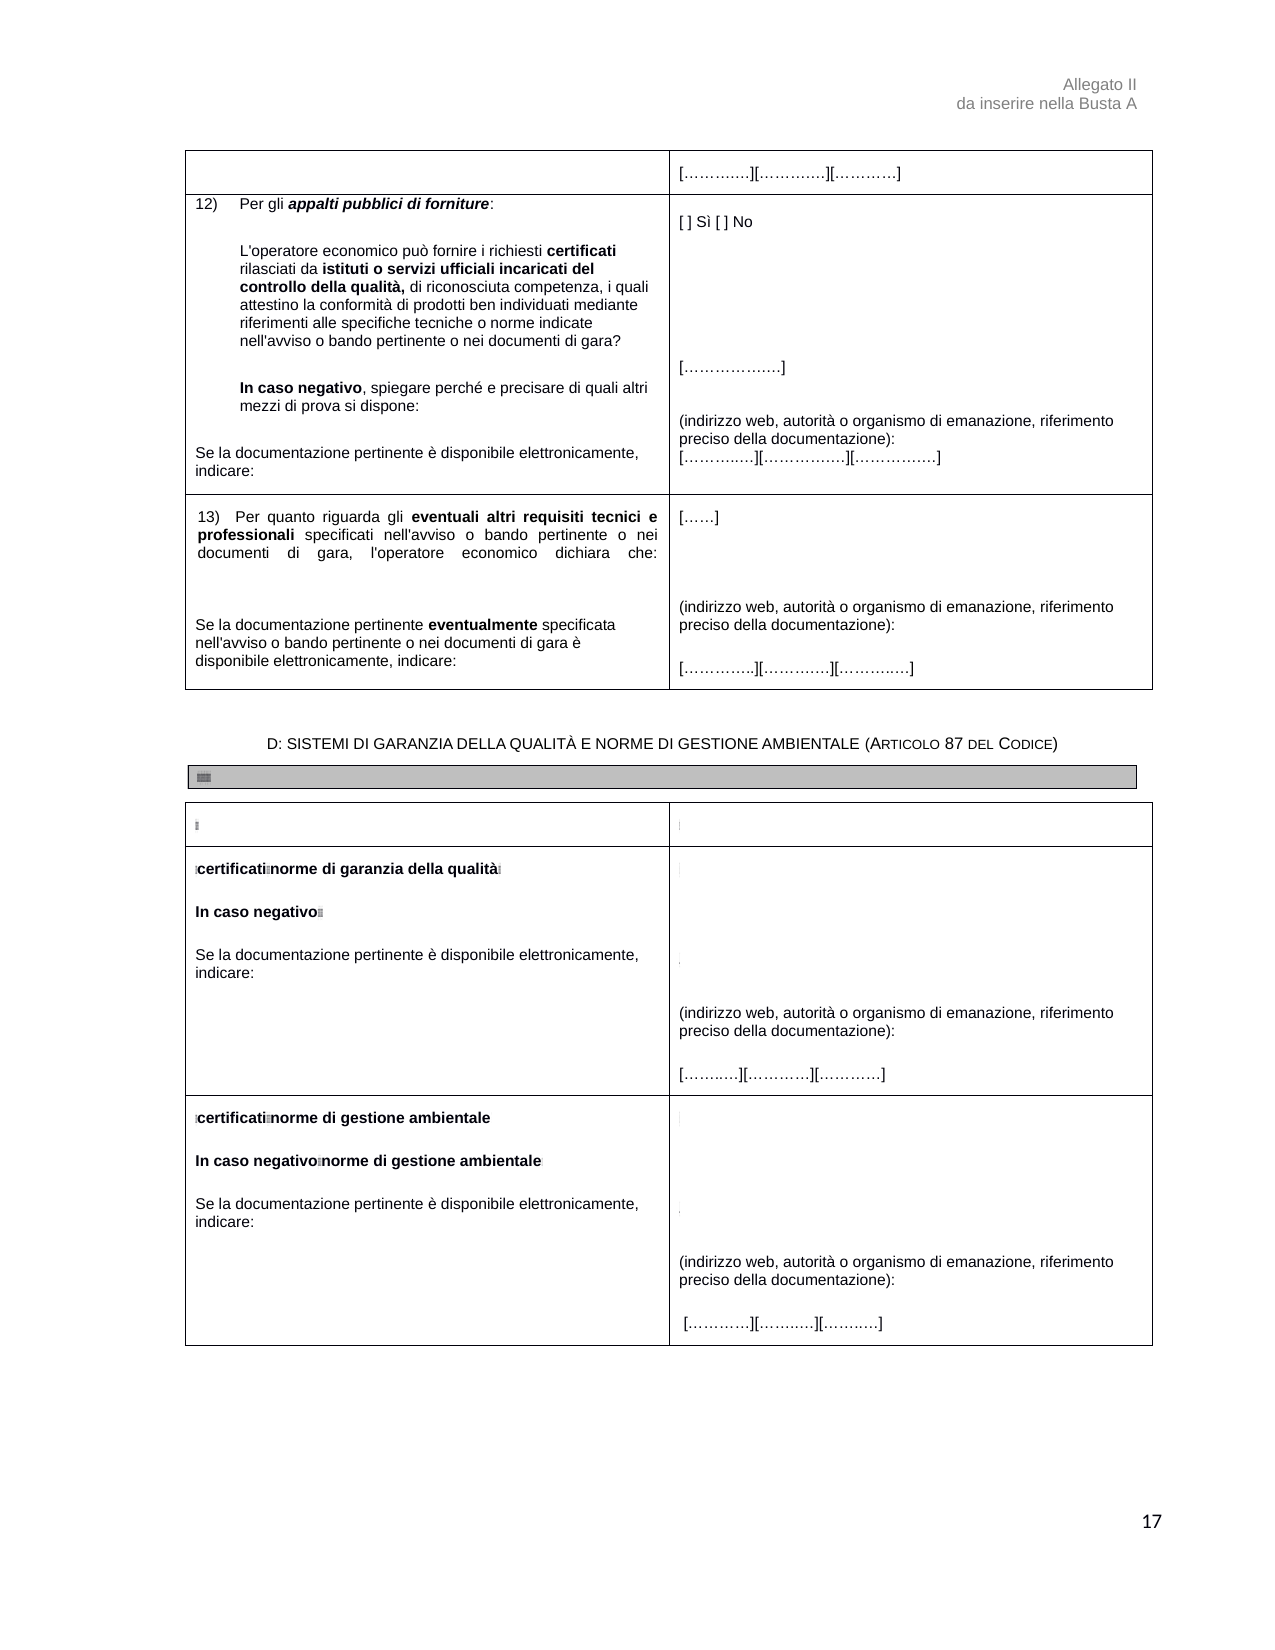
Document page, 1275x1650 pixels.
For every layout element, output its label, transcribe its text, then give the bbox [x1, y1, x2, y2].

table_cell L'operatore economico potrà presentare certificati rilasciati da organismi indipendenti per attestare che egli rispetta determinati sistemi o norme di gestione ambientale? In caso negativo, spiegare perché e precisare di quali altri mezzi di prova relativi ai sistemi o norme di gestione ambientale si dispone: Se la documentazione pertinente è disponibile elettronicamente, indicare: [186, 1096, 669, 1344]
table_header Sistemi di garanzia della qualità e norme di gestione ambientale [186, 803, 669, 846]
table_cell L'operatore economico potrà presentare certificati rilasciati da organismi indipendenti per attestare che egli soddisfa determinate norme di garanzia della qualità, compresa l'accessibilità per le persone con disabilità? In caso negativo, spiegare perché e precisare di quali altri mezzi di prova relativi al programma di garanzia della qualità si dispone: Se la documentazione pertinente è disponibile elettronicamente, indicare: [186, 847, 669, 1095]
table_cell [……….…][……….…][…………] [670, 151, 1152, 194]
table_cell [ ] Sì [ ] No […………….…] (indirizzo web, autorità o organismo di emanazione, riferimento preciso della documentazione): [………..…][………….…][………….…] [670, 195, 1152, 494]
table_cell [……] (indirizzo web, autorità o organismo di emanazione, riferimento preciso della documentazione): […………..][……….…][………..…] [670, 495, 1152, 689]
title D: SISTEMI di garanzia della qualità e norme di gestione ambientale (Articolo 87 del Codice) [187, 733, 1137, 753]
table_cell 12) Per gli appalti pubblici di forniture: L'operatore economico può fornire i richiesti certificati rilasciati da istituti o servizi ufficiali incaricati del controllo della qualità, di riconosciuta competenza, i quali attestino la conformità di prodotti ben individuati mediante riferimenti alle specifiche tecniche o norme indicate nell'avviso o bando pertinente o nei documenti di gara? In caso negativo, spiegare perché e precisare di quali altri mezzi di prova si dispone: Se la documentazione pertinente è disponibile elettronicamente, indicare: [186, 195, 669, 494]
table_cell [ ] Sì [ ] No [………..…] […….……] (indirizzo web, autorità o organismo di emanazione, riferimento preciso della documentazione): [……..…][…………][…………] [670, 847, 1152, 1095]
table_header Risposta: [670, 803, 1152, 846]
table_cell [ ] Sì [ ] No [………..…] […………] (indirizzo web, autorità o organismo di emanazione, riferimento preciso della documentazione): […………][……..…][……..…] [670, 1096, 1152, 1344]
text L'operatore economico deve fornire informazioni solo se i programmi di garanzia della qualità e/o le norme di gestione ambientale sono stati richiesti dall'amministrazione aggiudicatrice o dall'ente aggiudicatore nell'avviso o bando pertinente o nei documenti di gara ivi citati. [189, 766, 1136, 788]
table_cell [186, 151, 669, 194]
table_cell 13) Per quanto riguarda gli eventuali altri requisiti tecnici e professionali specificati nell'avviso o bando pertinente o nei documenti di gara, l'operatore economico dichiara che: Se la documentazione pertinente eventualmente specificata nell'avviso o bando pertinente o nei documenti di gara è disponibile elettronicamente, indicare: [186, 495, 669, 689]
